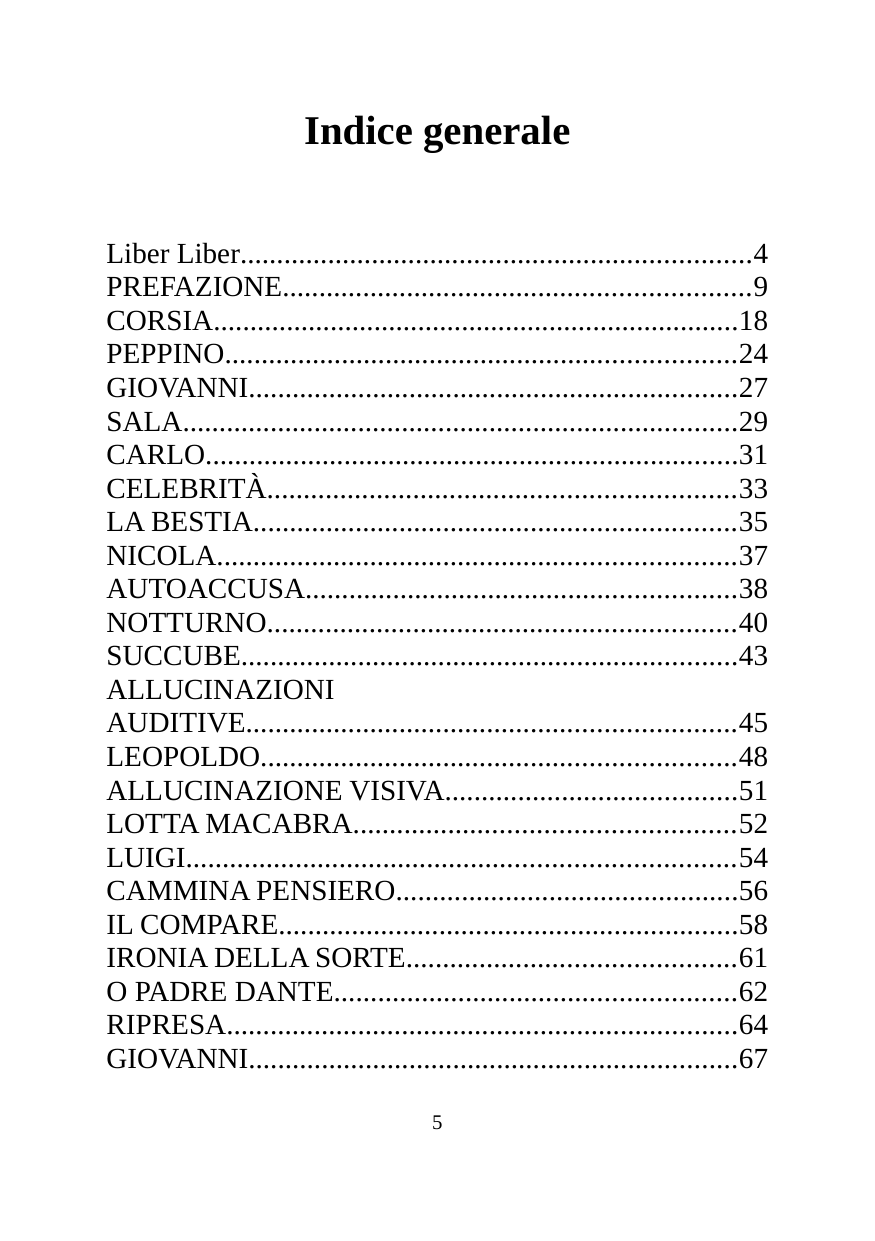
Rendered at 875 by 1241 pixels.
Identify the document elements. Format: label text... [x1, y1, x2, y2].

text CELEBRITÀ 33 [106, 471, 768, 504]
text LOTTA MACABRA 52 [106, 806, 768, 840]
text CARLO 31 [106, 437, 768, 471]
text SUCCUBE 43 [106, 638, 768, 672]
text IRONIA DELLA SORTE 61 [106, 940, 768, 974]
subtitle Indice generale [106, 106, 768, 153]
text CORSIA 18 [106, 303, 768, 337]
text ALLUCINAZIONI AUDITIVE 45 [106, 672, 768, 739]
text NOTTURNO 40 [106, 605, 768, 638]
text RIPRESA 64 [106, 1007, 768, 1041]
text CAMMINA PENSIERO 56 [106, 873, 768, 907]
text NICOLA 37 [106, 538, 768, 571]
text PEPPINO 24 [106, 337, 768, 370]
text Liber Liber 4 [106, 236, 768, 269]
text IL COMPARE 58 [106, 907, 768, 940]
text ALLUCINAZIONE VISIVA 51 [106, 773, 768, 806]
text LA BESTIA 35 [106, 504, 768, 538]
text GIOVANNI 27 [106, 370, 768, 404]
text LEOPOLDO 48 [106, 739, 768, 773]
text AUTOACCUSA 38 [106, 571, 768, 605]
text PREFAZIONE 9 [106, 269, 768, 303]
text GIOVANNI 67 [106, 1041, 768, 1074]
text O PADRE DANTE... 62 [106, 974, 768, 1007]
text SALA 29 [106, 404, 768, 437]
text LUIGI 54 [106, 840, 768, 873]
